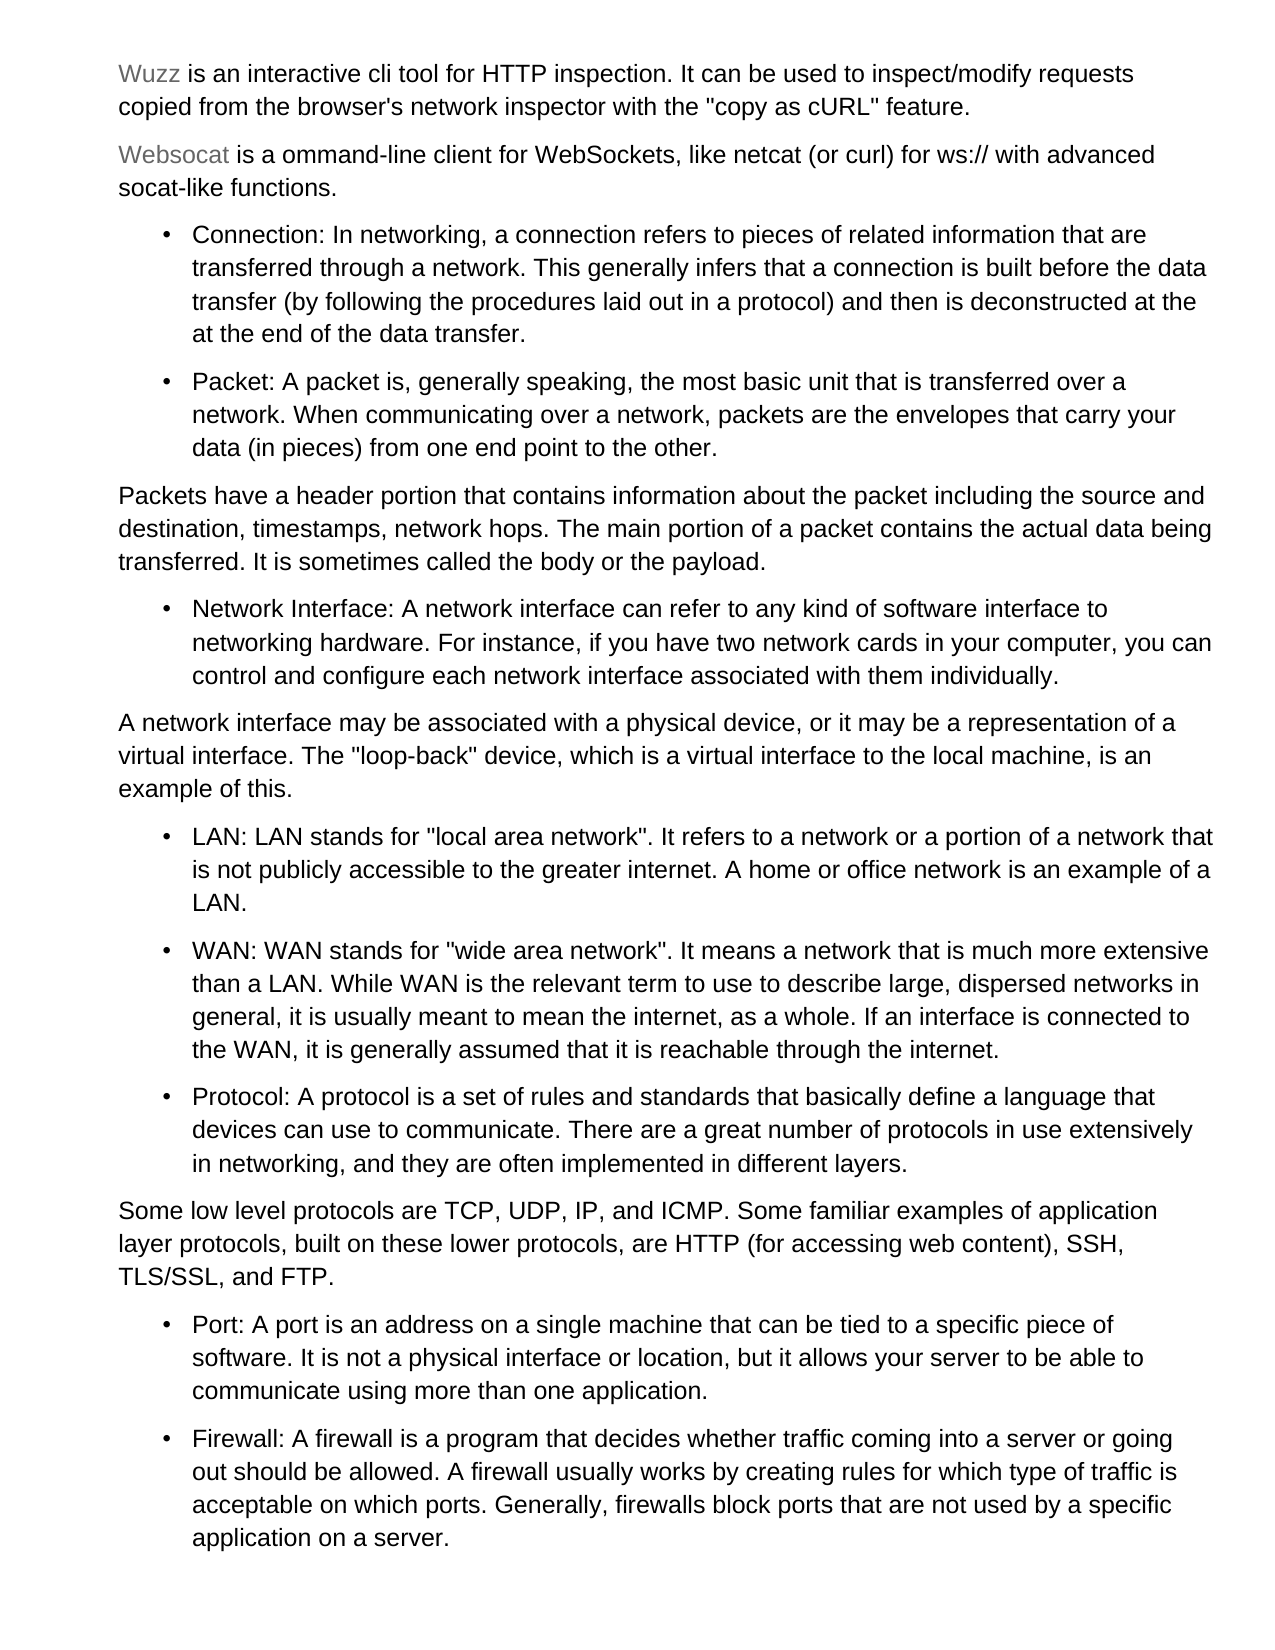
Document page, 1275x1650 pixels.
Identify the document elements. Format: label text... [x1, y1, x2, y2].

list Firewall: A firewall is a program that decides whether traffic coming into a server or going out should be allowed. A firewall usually works by creating rules for which type of traffic is acceptable on which ports. Generally, firewalls block ports that are not used by a specific application on a server. [162, 1423, 1216, 1551]
list Port: A port is an address on a single machine that can be tied to a specific piece of software. It is not a physical interface or location, but it allows your server to be able to communicate using more than one application. [162, 1310, 1216, 1405]
list Connection: In networking, a connection refers to pieces of related information that are transferred through a network. This generally infers that a connection is built before the data transfer (by following the procedures laid out in a protocol) and then is deconstructed at the at the end of the data transfer. [162, 220, 1216, 348]
text Websocat is a ommand-line client for WebSockets, like netcat (or curl) for ws:// with advanced socat-like functions. [118, 140, 1216, 201]
list LAN: LAN stands for "local area network". It refers to a network or a portion of a network that is not publicly accessible to the greater internet. A home or office network is an example of a LAN. [162, 822, 1216, 917]
list WAN: WAN stands for "wide area network". It means a network that is much more extensive than a LAN. While WAN is the relevant term to use to describe large, dispersed networks in general, it is usually meant to mean the internet, as a whole. If an interface is connected to the WAN, it is generally assumed that it is reachable through the internet. [162, 936, 1216, 1063]
list Protocol: A protocol is a set of rules and standards that basically define a language that devices can use to communicate. There are a great number of protocols in use extensively in networking, and they are often implemented in different layers. [162, 1082, 1216, 1177]
text Packets have a header portion that contains information about the packet including the source and destination, timestamps, network hops. The main portion of a packet contains the actual data being transferred. It is sometimes called the body or the payload. [118, 481, 1216, 576]
list Network Interface: A network interface can refer to any kind of software interface to networking hardware. For instance, if you have two network cards in your computer, you can control and configure each network interface associated with them individually. [162, 594, 1216, 689]
list Packet: A packet is, generally speaking, the most basic unit that is transferred over a network. When communicating over a network, packets are the envelopes that carry your data (in pieces) from one end point to the other. [162, 367, 1216, 462]
text Some low level protocols are TCP, UDP, IP, and ICMP. Some familiar examples of application layer protocols, built on these lower protocols, are HTTP (for accessing web content), SSH, TLS/SSL, and FTP. [118, 1196, 1216, 1291]
text Wuzz is an interactive cli tool for HTTP inspection. It can be used to inspect/modify requests copied from the browser's network inspector with the "copy as cURL" feature. [118, 59, 1216, 121]
text A network interface may be associated with a physical device, or it may be a representation of a virtual interface. The "loop-back" device, which is a virtual interface to the local machine, is an example of this. [118, 708, 1216, 803]
